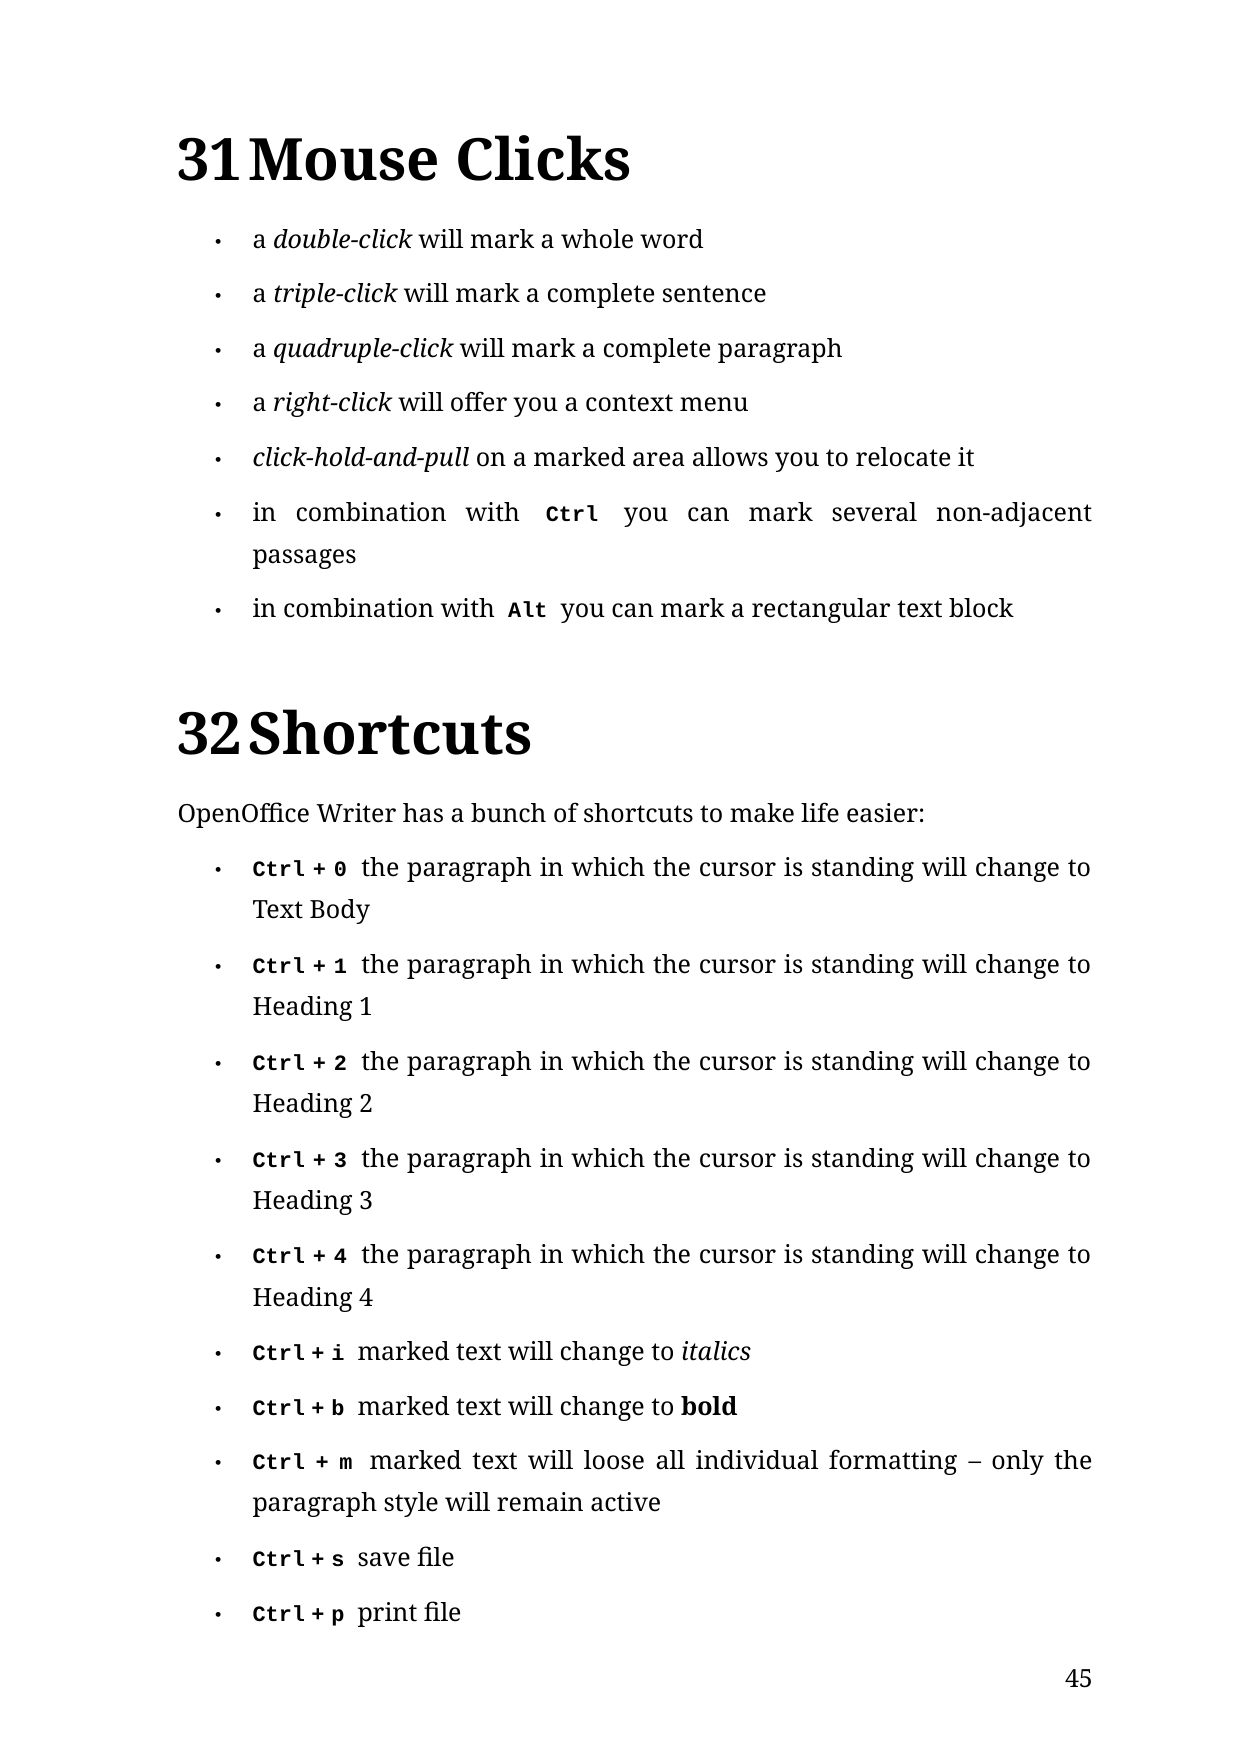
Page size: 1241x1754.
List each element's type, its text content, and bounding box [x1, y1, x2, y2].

list Ctrl + s save file [215, 1540, 1093, 1574]
list a double-click will mark a whole word [215, 221, 1093, 255]
list a right-click will offer you a context menu [215, 385, 1093, 419]
list Ctrl + b marked text will change to bold [215, 1388, 1093, 1422]
list a quadruple-click will mark a complete paragraph [215, 330, 1093, 364]
list Ctrl + 3 the paragraph in which the cursor is standing will change to Heading 3 [215, 1140, 1093, 1216]
list Ctrl + m marked text will loose all individual formatting – only the paragraph style will remain active [215, 1443, 1093, 1519]
list a triple-click will mark a complete sentence [215, 276, 1093, 310]
list Ctrl + 2 the paragraph in which the cursor is standing will change to Heading 2 [215, 1043, 1093, 1120]
list in combination with Alt you can mark a rectangular text block [215, 591, 1093, 625]
list Ctrl + 1 the paragraph in which the cursor is standing will change to Heading 1 [215, 947, 1093, 1023]
subtitle Shortcuts [177, 692, 1093, 772]
list in combination with Ctrl you can mark several non-adjacent passages [215, 494, 1093, 570]
list Ctrl + i marked text will change to italics [215, 1334, 1093, 1368]
text OpenOffice Writer has a bunch of shortcuts to make life easier: [177, 795, 1093, 829]
list click-hold-and-pull on a marked area allows you to relocate it [215, 439, 1093, 474]
list Ctrl + 4 the paragraph in which the cursor is standing will change to Heading 4 [215, 1237, 1093, 1313]
list Ctrl + 0 the paragraph in which the cursor is standing will change to Text Body [215, 850, 1093, 926]
list Ctrl + p print file [215, 1594, 1093, 1628]
subtitle Mouse Clicks [177, 118, 1093, 198]
